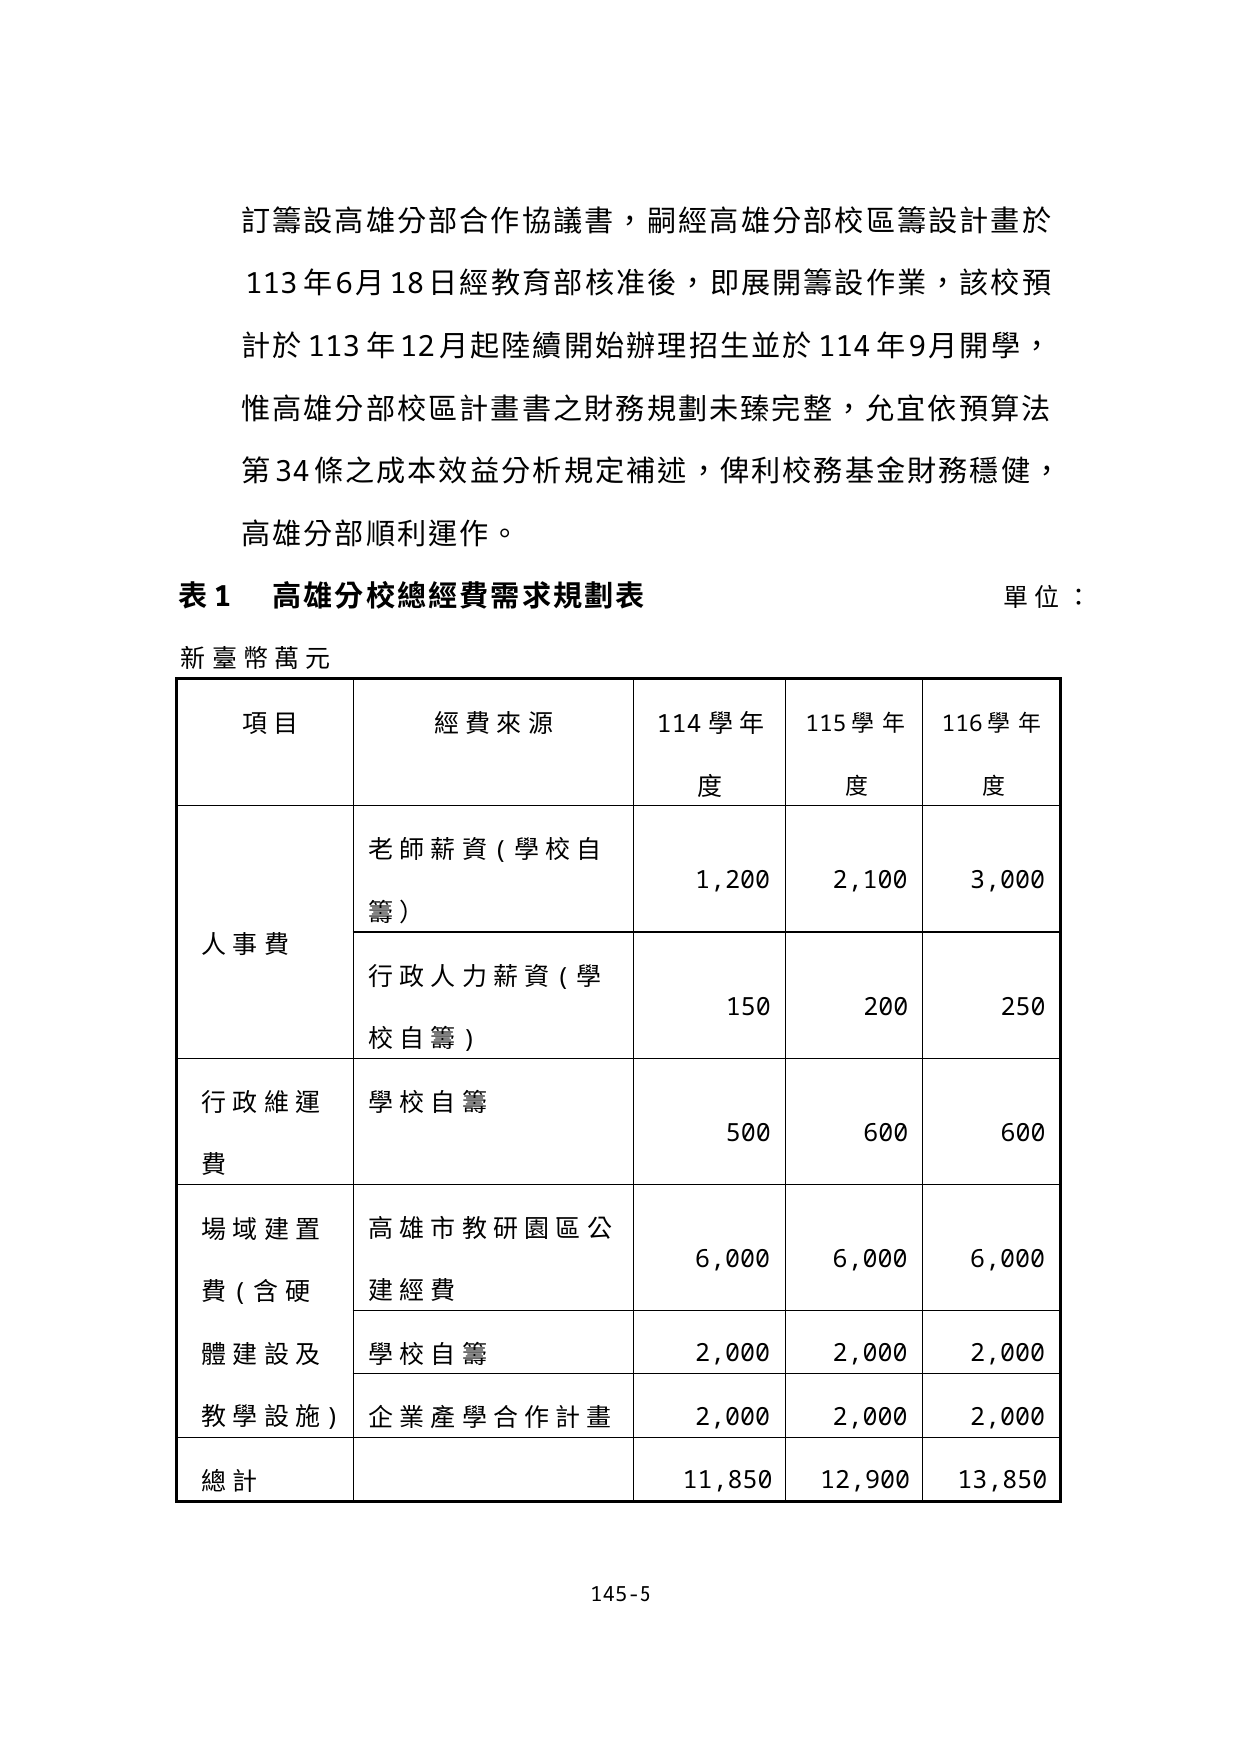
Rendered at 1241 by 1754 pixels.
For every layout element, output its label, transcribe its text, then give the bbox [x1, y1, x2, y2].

table_header 114學年度 [634, 680, 785, 805]
table_cell 學校自籌 [354, 1311, 633, 1373]
table_cell 2,000 [923, 1311, 1059, 1373]
table_cell 人事費 [178, 806, 353, 1057]
text 訂籌設高雄分部合作協議書，嗣經高雄分部校區籌設計畫於113年6月18日經教育部核准後，即展開籌設作業，該校預計於113年12月起陸續開始辦理招生並於114年9月開學，惟高雄分部校區計畫書之財務規劃未臻完整，允宜依預算法第34條之成本效益分析規定補述，俾利校務基金財務穩健，高雄分部順利運作。 [236, 177, 1063, 552]
table_cell 場域建置費(含硬體建設及教學設施) [178, 1185, 353, 1437]
table_cell 150 [634, 933, 785, 1057]
table_cell 老師薪資(學校自籌） [354, 806, 633, 931]
table_cell [354, 1438, 633, 1500]
table_cell 2,000 [786, 1374, 922, 1437]
table_cell 高雄市教研園區公建經費 [354, 1185, 633, 1309]
table_cell 600 [786, 1059, 922, 1183]
table_cell 學校自籌 [354, 1059, 633, 1183]
table_cell 行政維運費 [178, 1059, 353, 1183]
table_cell 12,900 [786, 1438, 922, 1500]
table_cell 企業產學合作計畫 [354, 1374, 633, 1437]
table_cell 1,200 [634, 806, 785, 931]
table_cell 13,850 [923, 1438, 1059, 1500]
text 表1 高雄分校總經費需求規劃表 單位：新臺幣萬元 [177, 552, 1063, 677]
table_header 115學年度 [786, 680, 922, 805]
table_cell 2,100 [786, 806, 922, 931]
table_cell 2,000 [634, 1374, 785, 1437]
table_cell 6,000 [786, 1185, 922, 1309]
table_cell 行政人力薪資(學校自籌) [354, 933, 633, 1057]
table_header 項目 [178, 680, 353, 805]
table_cell 2,000 [923, 1374, 1059, 1437]
table_cell 6,000 [923, 1185, 1059, 1309]
table_header 經費來源 [354, 680, 633, 805]
table_cell 250 [923, 933, 1059, 1057]
table_cell 600 [923, 1059, 1059, 1183]
table_cell 6,000 [634, 1185, 785, 1309]
table_cell 200 [786, 933, 922, 1057]
table_cell 500 [634, 1059, 785, 1183]
table_cell 11,850 [634, 1438, 785, 1500]
table_cell 2,000 [786, 1311, 922, 1373]
table_header 116學年度 [923, 680, 1059, 805]
table_cell 2,000 [634, 1311, 785, 1373]
table_cell 總計 [178, 1438, 353, 1500]
table_cell 3,000 [923, 806, 1059, 931]
